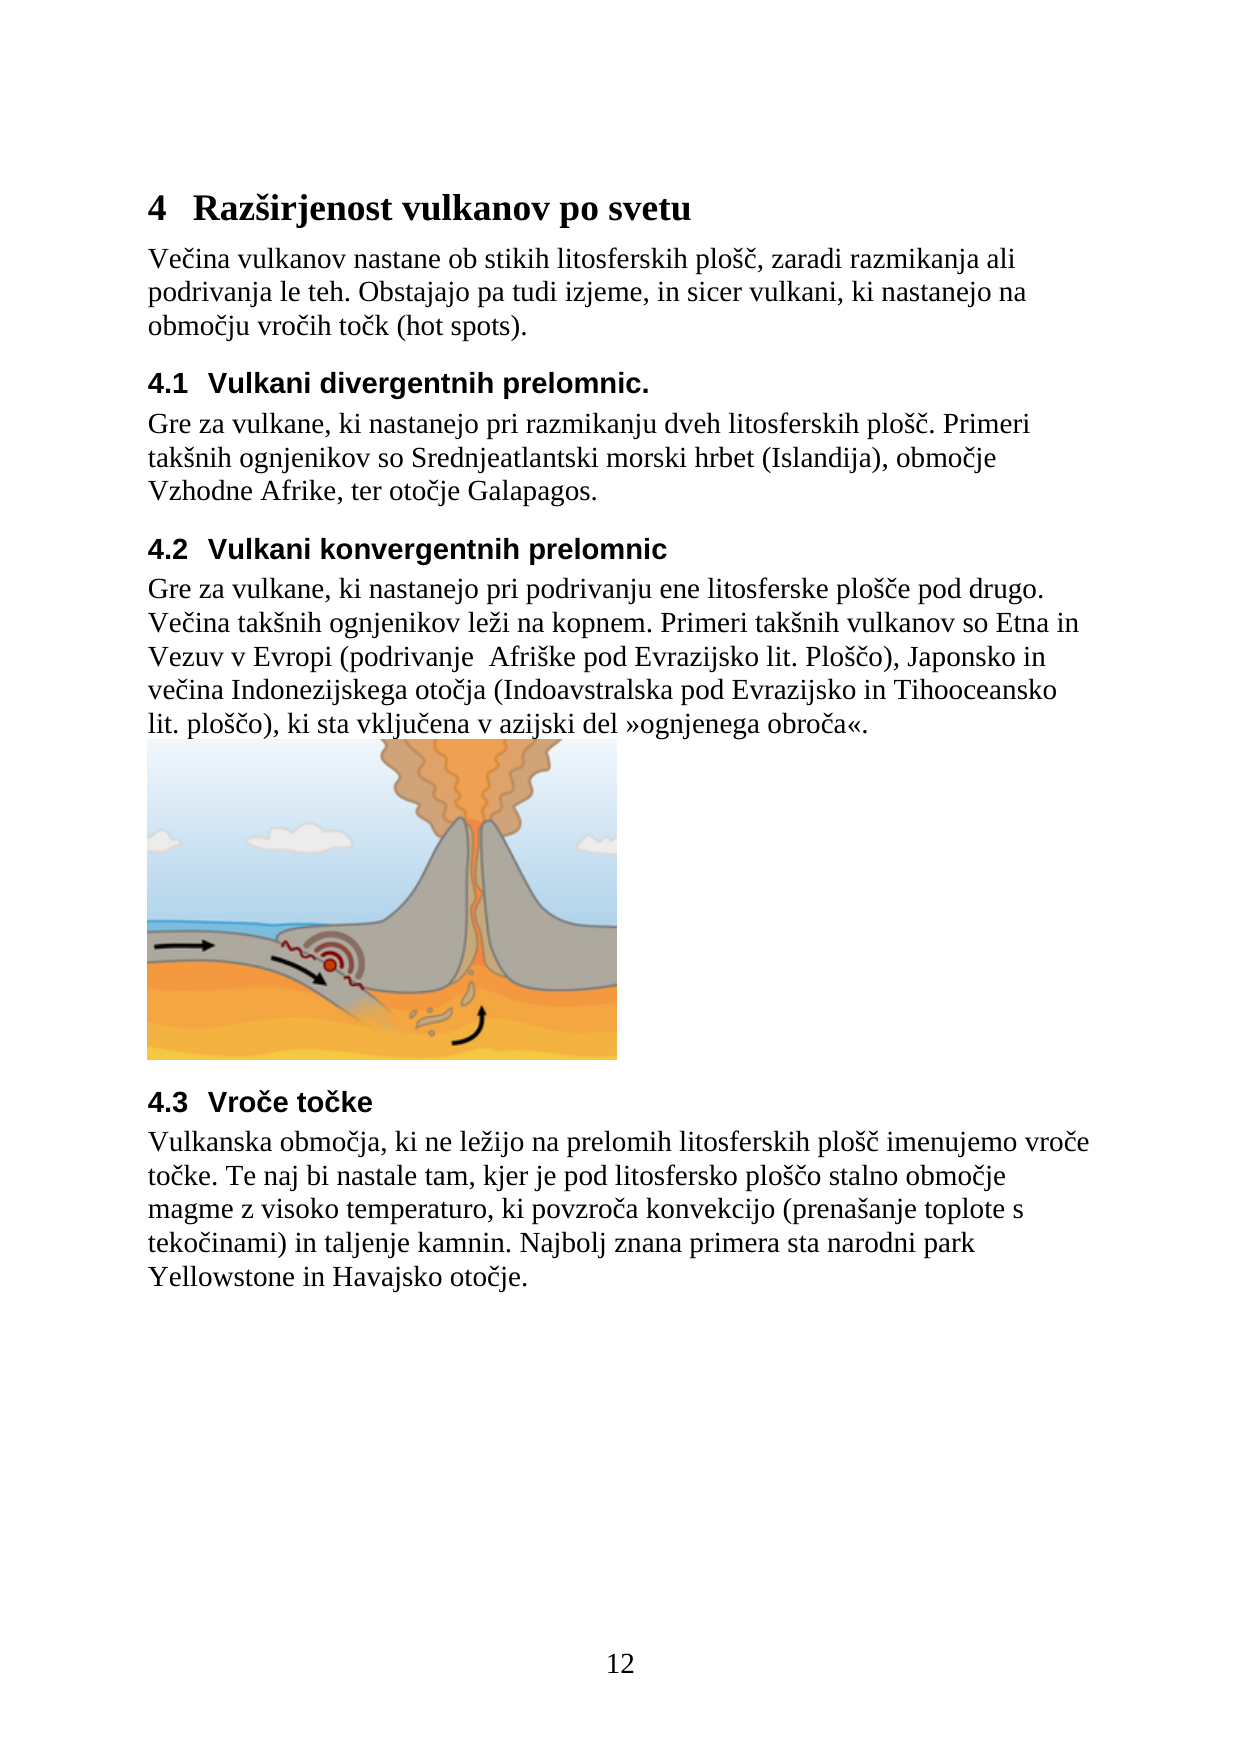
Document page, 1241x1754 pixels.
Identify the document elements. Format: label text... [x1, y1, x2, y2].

text Vulkanska območja, ki ne ležijo na prelomih litosferskih plošč imenujemo vroče točke. Te naj bi nastale tam, kjer je pod litosfersko ploščo stalno območje magme z visoko temperaturo, ki povzroča konvekcijo (prenašanje toplote s tekočinami) in taljenje kamnin. Najbolj znana primera sta narodni park Yellowstone in Havajsko otočje. [148, 1124, 1092, 1292]
subtitle Vulkani konvergentnih prelomnic [148, 532, 1092, 565]
subtitle Vulkani divergentnih prelomnic. [148, 366, 1092, 400]
subtitle Vroče točke [148, 1085, 1092, 1118]
text Gre za vulkane, ki nastanejo pri razmikanju dveh litosferskih plošč. Primeri takšnih ognjenikov so Srednjeatlantski morski hrbet (Islandija), območje Vzhodne Afrike, ter otočje Galapagos. [148, 406, 1092, 507]
picture [147, 739, 617, 1060]
text Gre za vulkane, ki nastanejo pri podrivanju ene litosferske plošče pod drugo. Večina takšnih ognjenikov leži na kopnem. Primeri takšnih vulkanov so Etna in Vezuv v Evropi (podrivanje Afriške pod Evrazijsko lit. Ploščo), Japonsko in večina Indonezijskega otočja (Indoavstralska pod Evrazijsko in Tihooceansko lit. ploščo), ki sta vključena v azijski del »ognjenega obroča«. [148, 572, 1092, 1060]
text Večina vulkanov nastane ob stikih litosferskih plošč, zaradi razmikanja ali podrivanja le teh. Obstajajo pa tudi izjeme, in sicer vulkani, ki nastanejo na območju vročih točk (hot spots). [148, 241, 1092, 341]
subtitle Razširjenost vulkanov po svetu [148, 185, 1092, 228]
